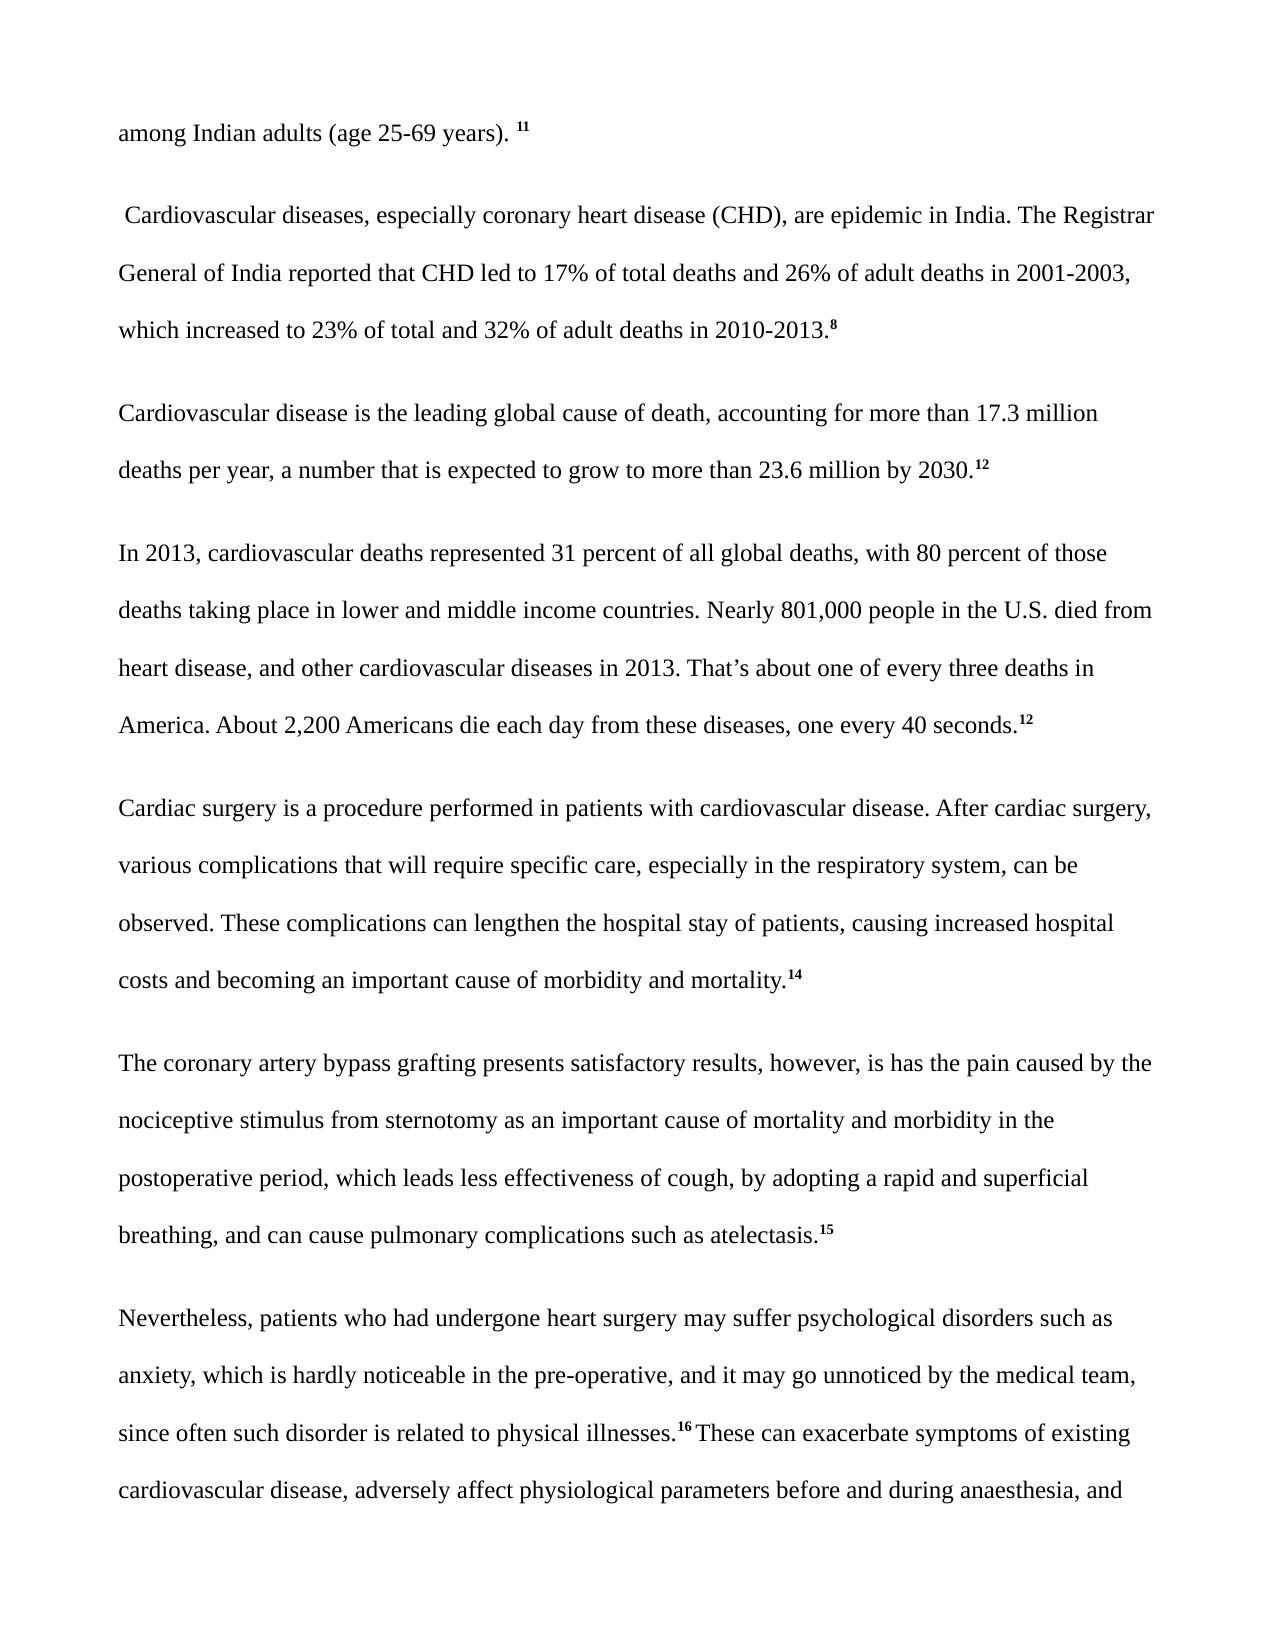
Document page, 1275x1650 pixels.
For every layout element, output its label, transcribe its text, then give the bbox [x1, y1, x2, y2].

text Cardiovascular disease is the leading global cause of death, accounting for more than 17.3 million deaths per year, a number that is expected to grow to more than 23.6 million by 2030.12 [118, 398, 1157, 484]
text The coronary artery bypass grafting presents satisfactory results, however, is has the pain caused by the nociceptive stimulus from sternotomy as an important cause of mortality and morbidity in the postoperative period, which leads less effectiveness of cough, by adopting a rapid and superficial breathing, and can cause pulmonary complications such as atelectasis.15 [118, 1048, 1157, 1249]
text Nevertheless, patients who had undergone heart surgery may suffer psychological disorders such as anxiety, which is hardly noticeable in the pre-operative, and it may go unnoticed by the medical team, since often such disorder is related to physical illnesses.16 These can exacerbate symptoms of existing cardiovascular disease, adversely affect physiological parameters before and during anaesthesia, and [118, 1303, 1157, 1504]
text In 2013, cardiovascular deaths represented 31 percent of all global deaths, with 80 percent of those deaths taking place in lower and middle income countries. Nearly 801,000 people in the U.S. died from heart disease, and other cardiovascular diseases in 2013. That’s about one of every three deaths in America. About 2,200 Americans die each day from these diseases, one every 40 seconds.12 [118, 538, 1157, 739]
text Cardiac surgery is a procedure performed in patients with cardiovascular disease. After cardiac surgery, various complications that will require specific care, especially in the respiratory system, can be observed. These complications can lengthen the hospital stay of patients, causing increased hospital costs and becoming an important cause of morbidity and mortality.14 [118, 793, 1157, 994]
text Cardiovascular diseases, especially coronary heart disease (CHD), are epidemic in India. The Registrar General of India reported that CHD led to 17% of total deaths and 26% of adult deaths in 2001-2003, which increased to 23% of total and 32% of adult deaths in 2010-2013.8 [118, 201, 1157, 344]
text among Indian adults (age 25-69 years). 11 [118, 118, 1157, 147]
